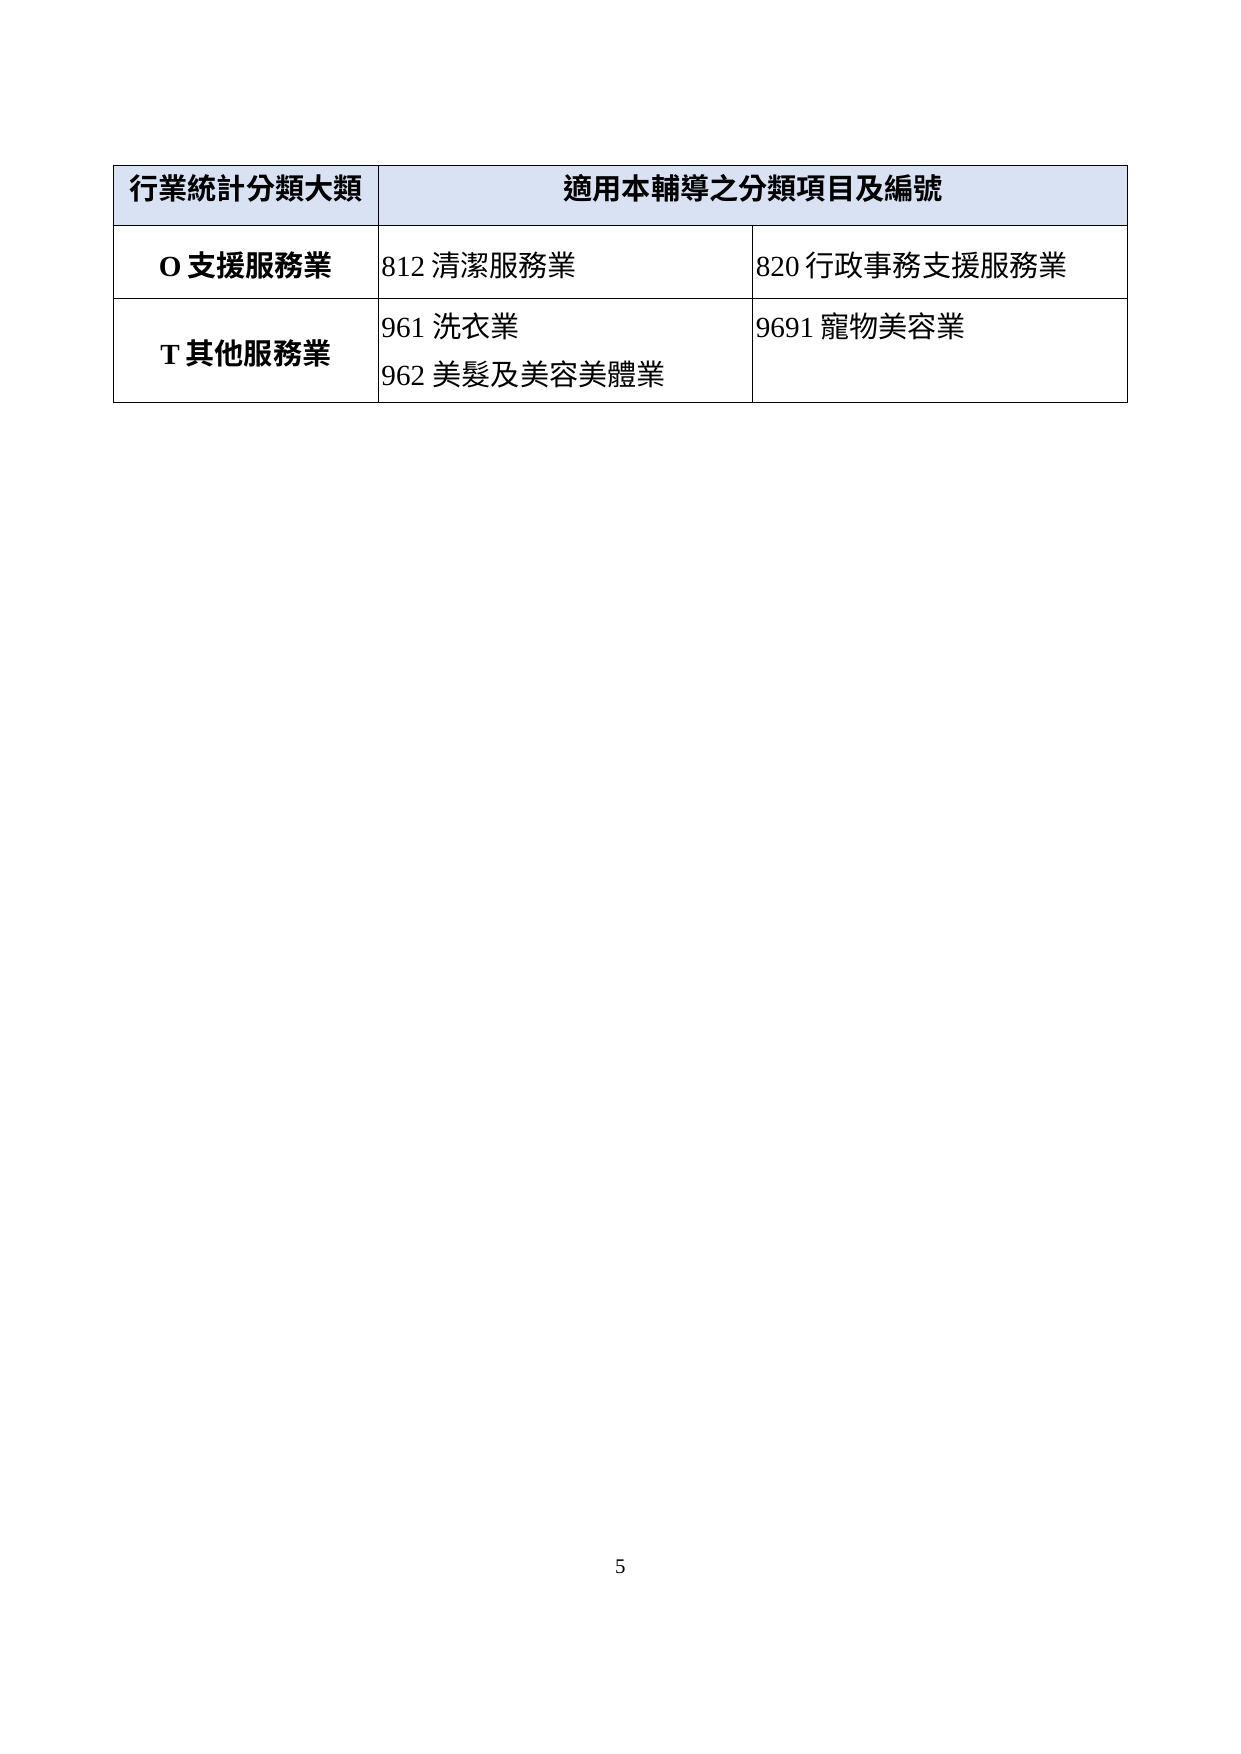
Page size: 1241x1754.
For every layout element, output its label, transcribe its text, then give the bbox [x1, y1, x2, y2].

table_cell 961 洗衣業 962 美髮及美容美體業 [379, 299, 752, 402]
table_cell 812清潔服務業 [379, 226, 752, 298]
table_cell 9691寵物美容業 [753, 299, 1127, 402]
table_cell 820行政事務支援服務業 [753, 226, 1127, 298]
table_header 適用本輔導之分類項目及編號 [379, 166, 1127, 225]
table_cell O支援服務業 [114, 226, 378, 298]
table_cell T其他服務業 [114, 299, 378, 402]
table_header 行業統計分類大類 [114, 166, 378, 225]
